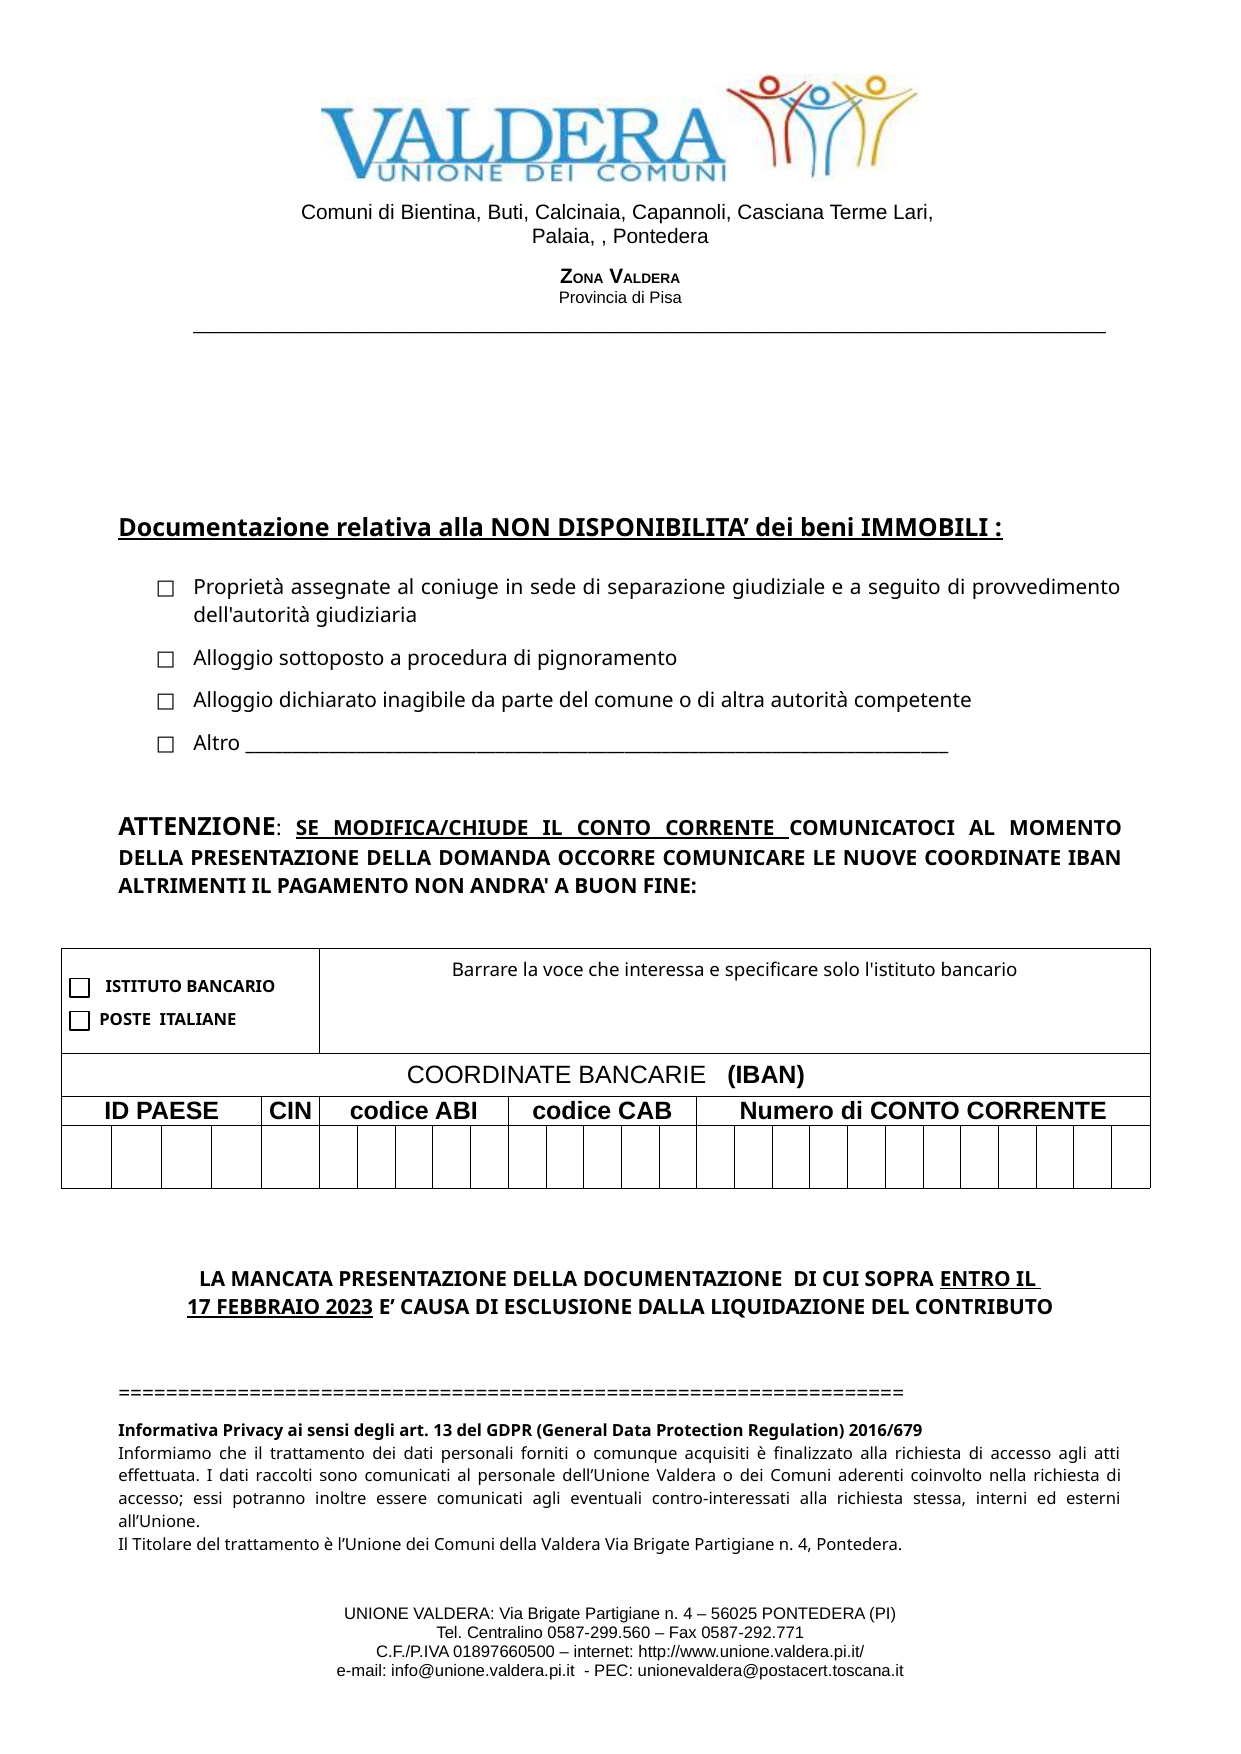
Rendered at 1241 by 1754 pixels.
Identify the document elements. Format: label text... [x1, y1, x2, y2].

table_cell [212, 1126, 261, 1188]
table_cell [924, 1126, 960, 1188]
list Alloggio dichiarato inagibile da parte del comune o di altra autorità competente [156, 686, 1122, 714]
table_cell [547, 1126, 583, 1188]
text ATTENZIONE: SE MODIFICA/CHIUDE IL CONTO CORRENTE COMUNICATOCI AL MOMENTO DELLA PRESENTAZIONE DELLA DOMANDA OCCORRE COMUNICARE LE NUOVE COORDINATE IBAN ALTRIMENTI IL PAGAMENTO NON ANDRA' A BUON FINE: [118, 809, 1122, 900]
table_cell Numero di CONTO CORRENTE [697, 1097, 1150, 1125]
list Alloggio sottoposto a procedura di pignoramento [156, 643, 1122, 671]
list Altro ____________________________________________________________________________ [156, 728, 1122, 757]
picture [321, 74, 920, 183]
text Informativa Privacy ai sensi degli art. 13 del GDPR (General Data Protection Regulation) 2016/679 [118, 1418, 1122, 1441]
table_cell [1112, 1126, 1150, 1188]
table_cell [660, 1126, 696, 1188]
table_cell [320, 1126, 357, 1188]
table_header Barrare la voce che interessa e specificare solo l'istituto bancario [320, 949, 1150, 1053]
table_cell [1074, 1126, 1111, 1188]
table_cell codice ABI [320, 1097, 508, 1125]
text Informiamo che il trattamento dei dati personali forniti o comunque acquisiti è finalizzato alla richiesta di accesso agli atti effettuata. I dati raccolti sono comunicati al personale dell’Unione Valdera o dei Comuni aderenti coinvolto nella richiesta di accesso; essi potranno inoltre essere comunicati agli eventuali contro-interessati alla richiesta stessa, interni ed esterni all’Unione. [118, 1441, 1122, 1532]
table_cell [999, 1126, 1036, 1188]
table_cell CIN [262, 1097, 319, 1125]
table_cell [396, 1126, 432, 1188]
table_cell [848, 1126, 885, 1188]
table_cell COORDINATE BANCARIE (IBAN) [62, 1054, 1150, 1096]
table_cell [886, 1126, 923, 1188]
table_cell [471, 1126, 508, 1188]
text ================================================================== [118, 1378, 1122, 1406]
table_cell [584, 1126, 621, 1188]
table_cell [1037, 1126, 1073, 1188]
table_cell ID PAESE [62, 1097, 261, 1125]
table_cell [735, 1126, 772, 1188]
table_cell [112, 1126, 161, 1188]
table_cell [62, 1126, 111, 1188]
table_cell [433, 1126, 470, 1188]
table_cell [358, 1126, 395, 1188]
text LA MANCATA PRESENTAZIONE DELLA DOCUMENTAZIONE DI CUI SOPRA ENTRO IL 17 FEBBRAIO 2023 E’ CAUSA DI ESCLUSIONE DALLA LIQUIDAZIONE DEL CONTRIBUTO [118, 1264, 1122, 1321]
table_cell [622, 1126, 659, 1188]
list Proprietà assegnate al coniuge in sede di separazione giudiziale e a seguito di provvedimento dell'autorità giudiziaria [156, 572, 1122, 629]
table_cell [697, 1126, 734, 1188]
text Documentazione relativa alla NON DISPONIBILITA’ dei beni IMMOBILI : [118, 509, 1122, 543]
table_cell [509, 1126, 546, 1188]
table_cell [162, 1126, 211, 1188]
table_cell codice CAB [509, 1097, 696, 1125]
table_cell [810, 1126, 847, 1188]
table_cell [961, 1126, 998, 1188]
table_header ISTITUTO BANCARIO POSTE ITALIANE [62, 949, 319, 1053]
text Il Titolare del trattamento è l’Unione dei Comuni della Valdera Via Brigate Partigiane n. 4, Pontedera. [118, 1532, 1122, 1555]
table_cell [773, 1126, 809, 1188]
table_cell [262, 1126, 319, 1188]
list Altro_______________________________________________________________________________________________________________________________________________ [156, 307, 1122, 336]
